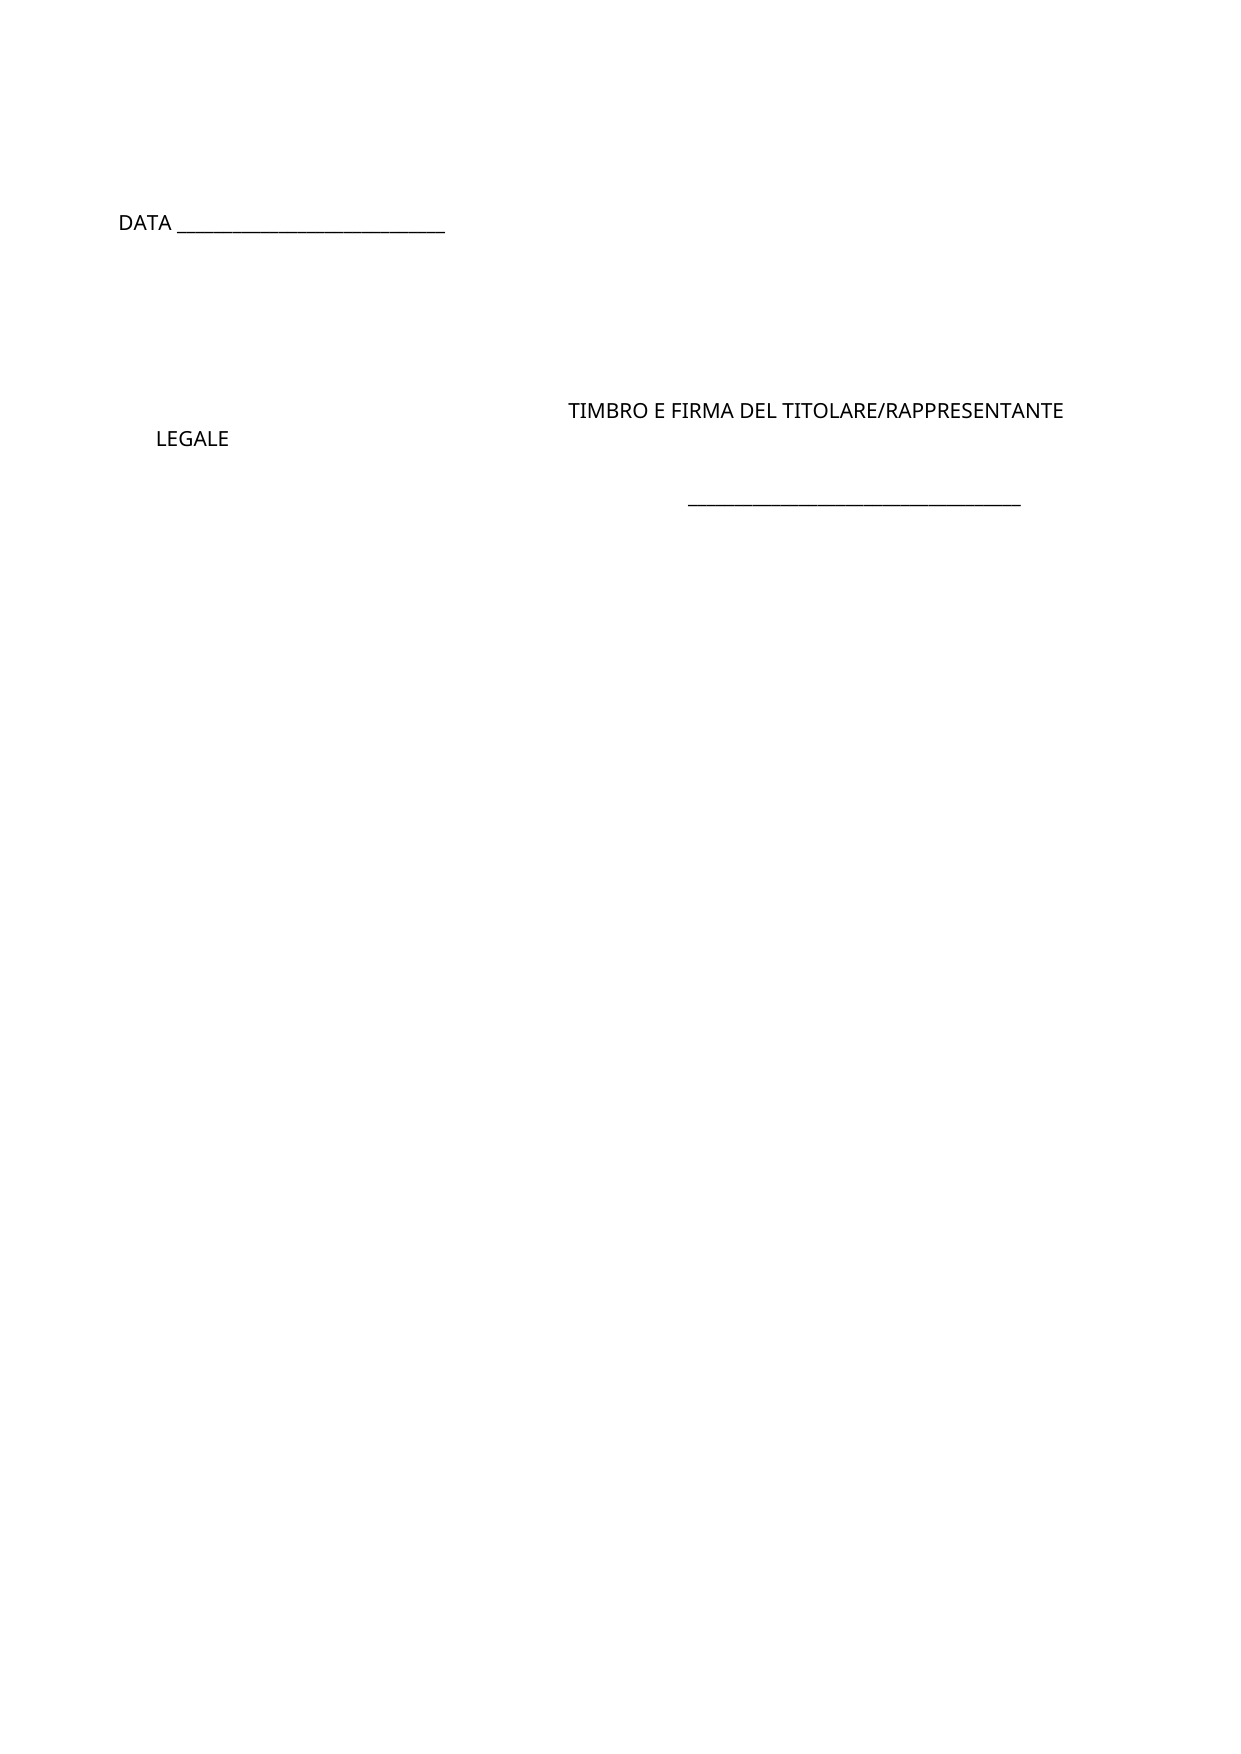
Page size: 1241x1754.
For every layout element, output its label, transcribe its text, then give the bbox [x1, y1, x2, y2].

text TIMBRO E FIRMA DEL TITOLARE/RAPPRESENTANTE LEGALE [156, 396, 1122, 453]
text ____________________________________ [156, 481, 1122, 510]
text DATA _____________________________ [118, 208, 1122, 237]
